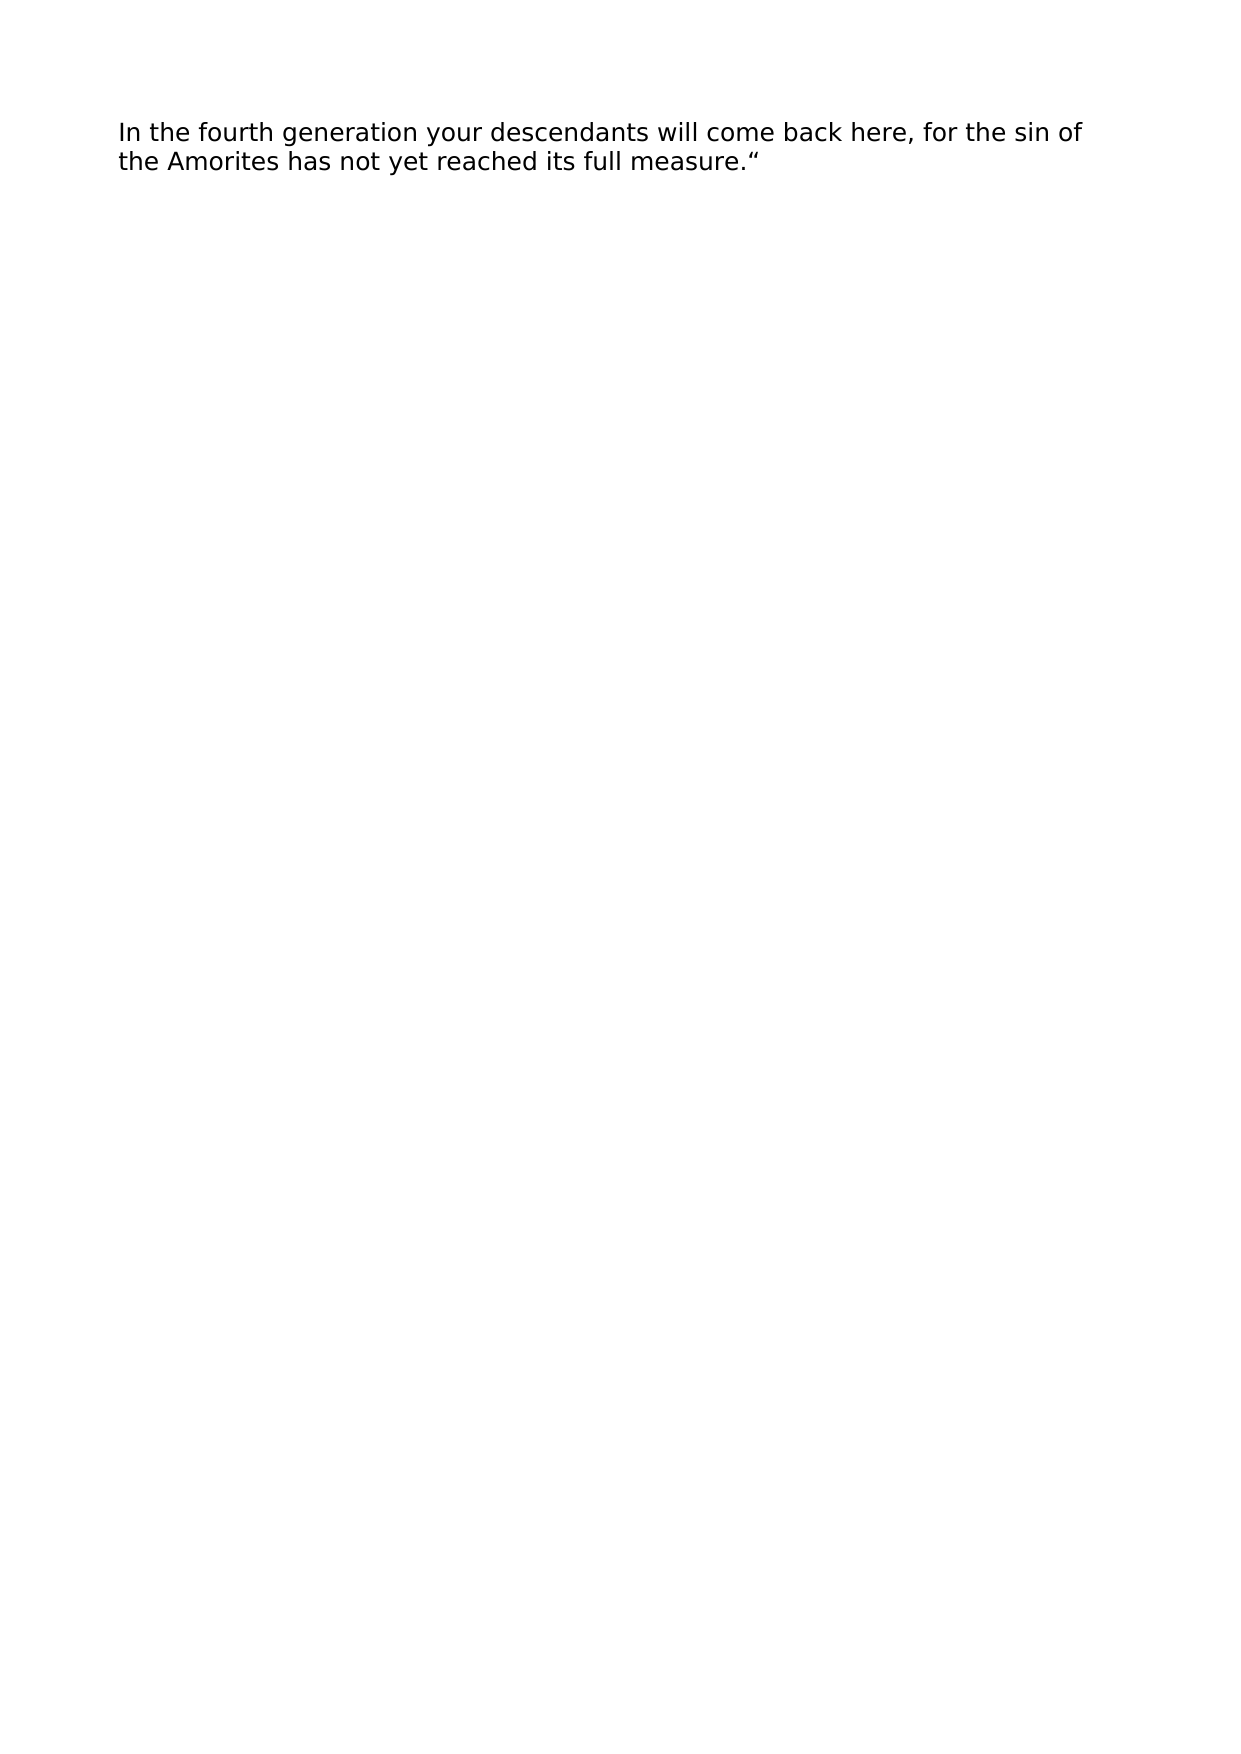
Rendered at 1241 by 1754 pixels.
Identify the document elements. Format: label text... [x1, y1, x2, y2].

text In the fourth generation your descendants will come back here, for the sin of the Amorites has not yet reached its full measure.“ [118, 118, 1122, 176]
